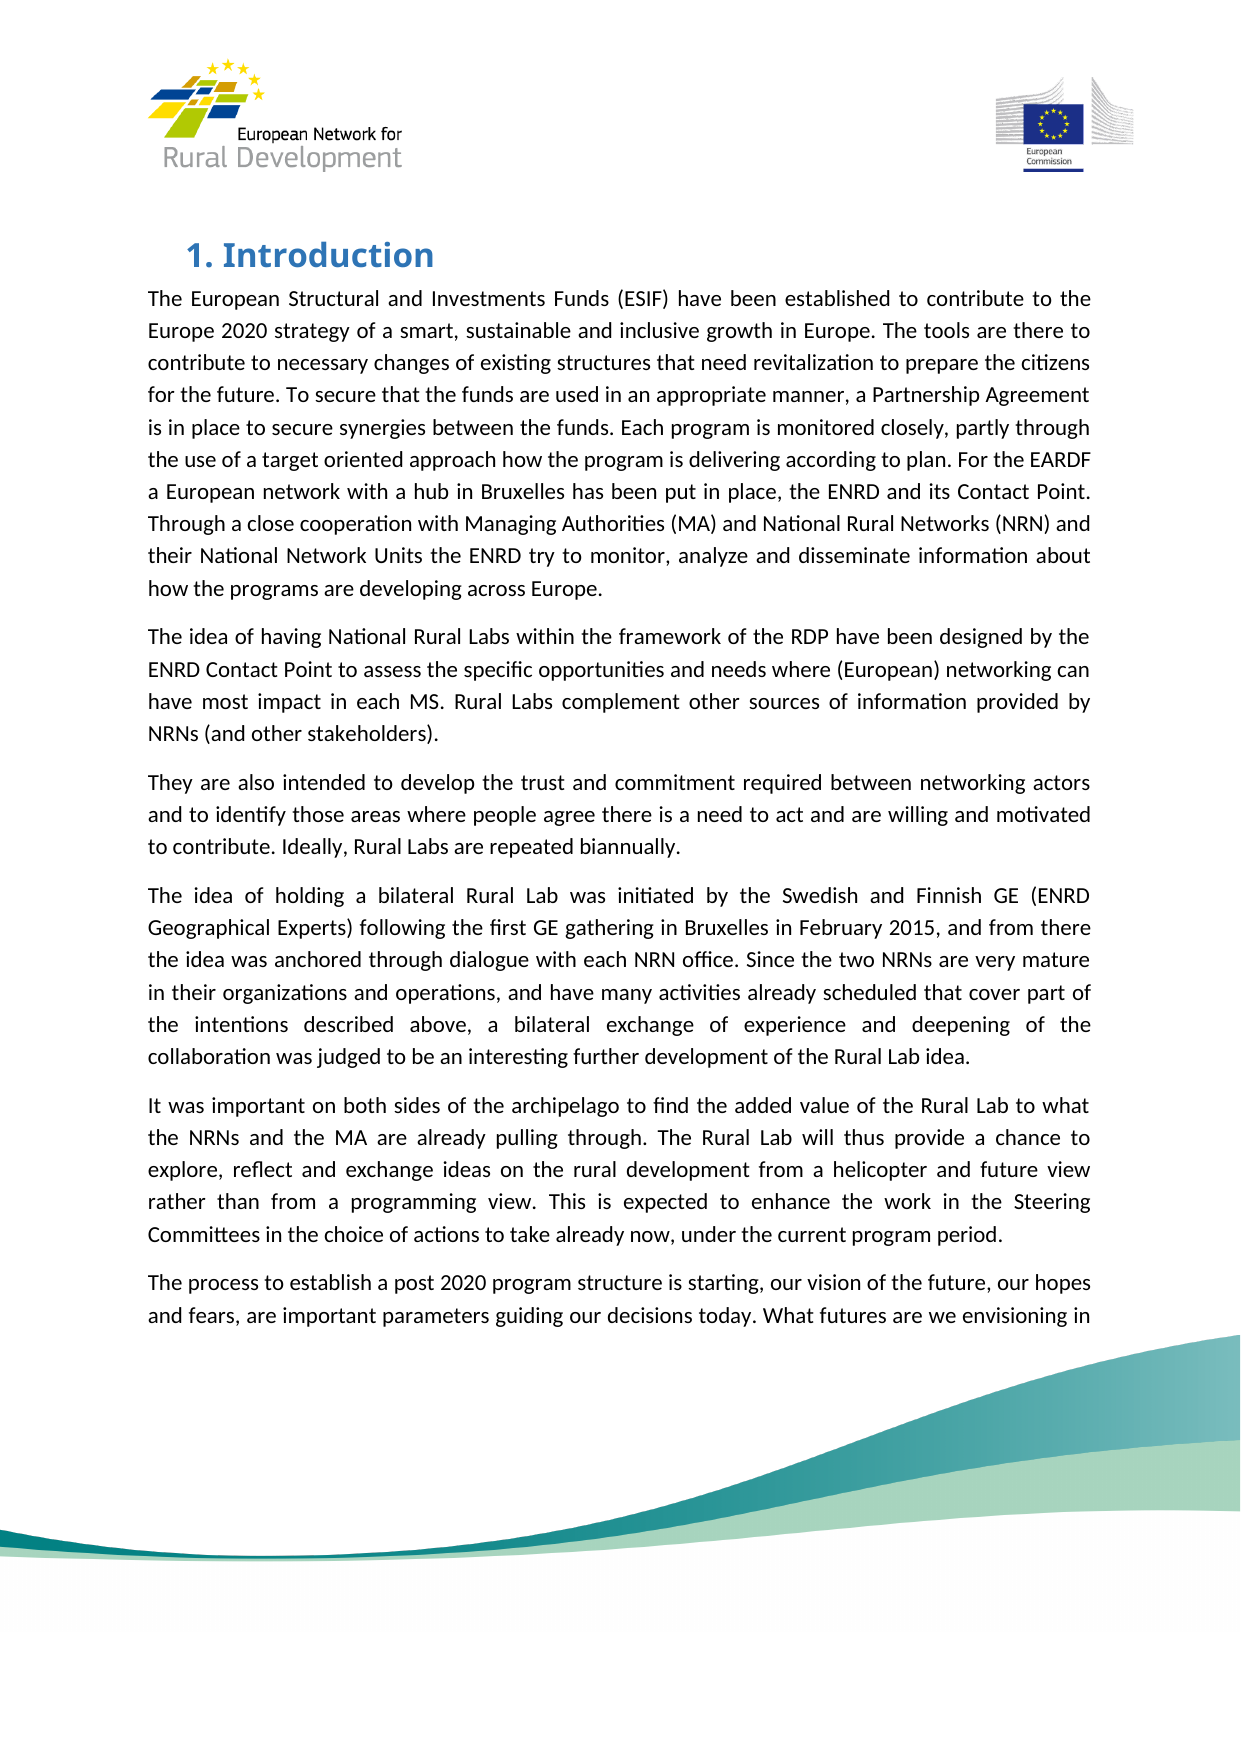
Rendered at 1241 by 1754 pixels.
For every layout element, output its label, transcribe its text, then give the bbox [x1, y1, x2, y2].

text It was important on both sides of the archipelago to find the added value of the Rural Lab to what the NRNs and the MA are already pulling through. The Rural Lab will thus provide a chance to explore, reflect and exchange ideas on the rural development from a helicopter and future view rather than from a programming view. This is expected to enhance the work in the Steering Committees in the choice of actions to take already now, under the current program period. [148, 1091, 1093, 1248]
text The European Structural and Investments Funds (ESIF) have been established to contribute to the Europe 2020 strategy of a smart, sustainable and inclusive growth in Europe. The tools are there to contribute to necessary changes of existing structures that need revitalization to prepare the citizens for the future. To secure that the funds are used in an appropriate manner, a Partnership Agreement is in place to secure synergies between the funds. Each program is monitored closely, partly through the use of a target oriented approach how the program is delivering according to plan. For the EARDF a European network with a hub in Bruxelles has been put in place, the ENRD and its Contact Point. Through a close cooperation with Managing Authorities (MA) and National Rural Networks (NRN) and their National Network Units the ENRD try to monitor, analyze and disseminate information about how the programs are developing across Europe. [148, 284, 1093, 602]
text The idea of having National Rural Labs within the framework of the RDP have been designed by the ENRD Contact Point to assess the specific opportunities and needs where (European) networking can have most impact in each MS. Rural Labs complement other sources of information provided by NRNs (and other stakeholders). [148, 622, 1093, 747]
list Introduction [185, 232, 1093, 277]
text They are also intended to develop the trust and commitment required between networking actors and to identify those areas where people agree there is a need to act and are willing and motivated to contribute. Ideally, Rural Labs are repeated biannually. [148, 768, 1093, 860]
text The process to establish a post 2020 program structure is starting, our vision of the future, our hopes and fears, are important parameters guiding our decisions today. What futures are we envisioning in [148, 1268, 1093, 1329]
text The idea of holding a bilateral Rural Lab was initiated by the Swedish and Finnish GE (ENRD Geographical Experts) following the first GE gathering in Bruxelles in February 2015, and from there the idea was anchored through dialogue with each NRN office. Since the two NRNs are very mature in their organizations and operations, and have many activities already scheduled that cover part of the intentions described above, a bilateral exchange of experience and deepening of the collaboration was judged to be an interesting further development of the Rural Lab idea. [148, 881, 1093, 1070]
